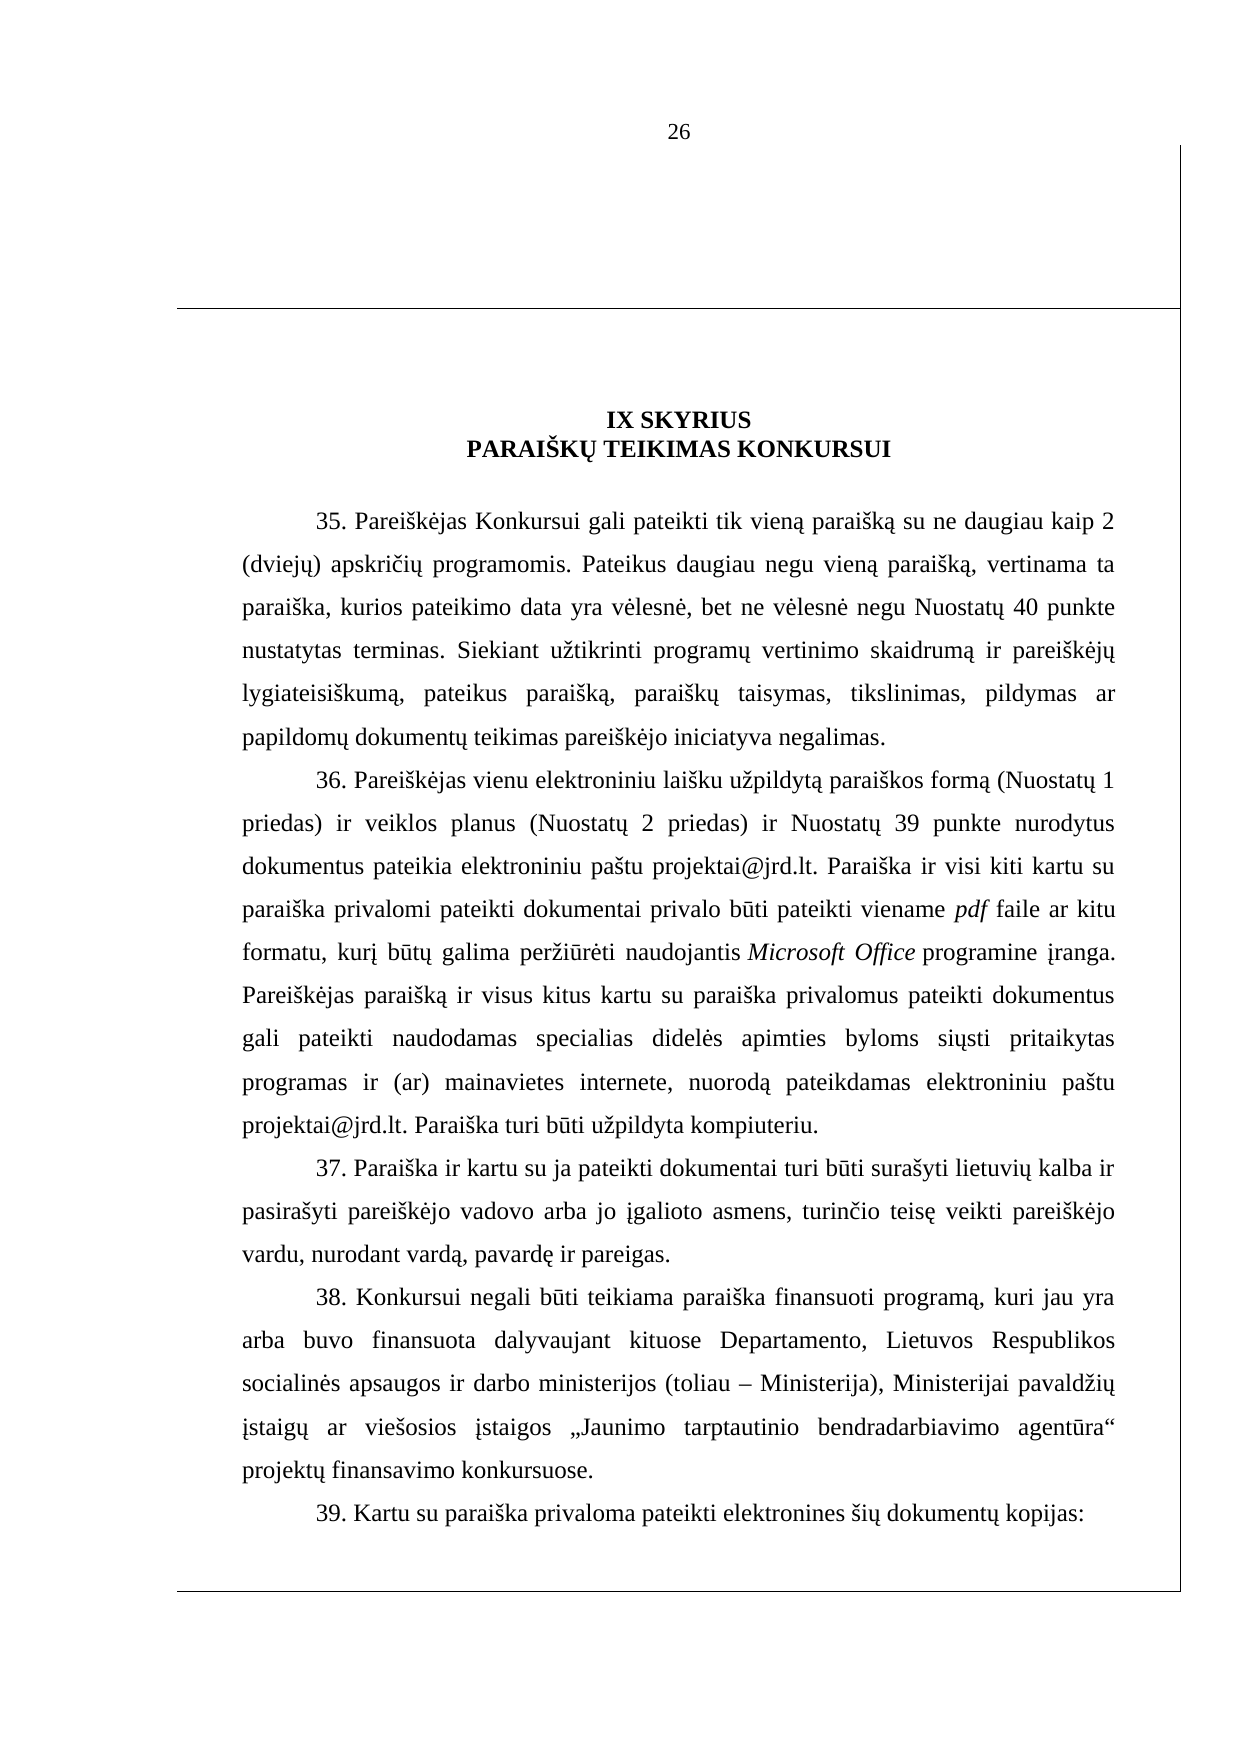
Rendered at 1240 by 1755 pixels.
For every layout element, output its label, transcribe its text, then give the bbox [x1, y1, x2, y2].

text 36. Pareiškėjas vienu elektroniniu laišku užpildytą paraiškos formą (Nuostatų 1 priedas) ir veiklos planus (Nuostatų 2 priedas) ir Nuostatų 39 punkte nurodytus dokumentus pateikia elektroniniu paštu projektai@jrd.lt. Paraiška ir visi kiti kartu su paraiška privalomi pateikti dokumentai privalo būti pateikti viename pdf faile ar kitu formatu, kurį būtų galima peržiūrėti naudojantis Microsoft Office programine įranga. Pareiškėjas paraišką ir visus kitus kartu su paraiška privalomus pateikti dokumentus gali pateikti naudodamas specialias didelės apimties byloms siųsti pritaikytas programas ir (ar) mainavietes internete, nuorodą pateikdamas elektroniniu paštu projektai@jrd.lt. Paraiška turi būti užpildyta kompiuteriu. [177, 700, 1181, 1088]
text 35. Pareiškėjas Konkursui gali pateikti tik vieną paraišką su ne daugiau kaip 2 (dviejų) apskričių programomis. Pateikus daugiau negu vieną paraišką, vertinama ta paraiška, kurios pateikimo data yra vėlesnė, bet ne vėlesnė negu Nuostatų 40 punkte nustatytas terminas. Siekiant užtikrinti programų vertinimo skaidrumą ir pareiškėjų lygiateisiškumą, pateikus paraišką, paraiškų taisymas, tikslinimas, pildymas ar papildomų dokumentų teikimas pareiškėjo iniciatyva negalimas. [177, 441, 1181, 700]
text 38. Konkursui negali būti teikiama paraiška finansuoti programą, kuri jau yra arba buvo finansuota dalyvaujant kituose Departamento, Lietuvos Respublikos socialinės apsaugos ir darbo ministerijos (toliau – Ministerija), Ministerijai pavaldžių įstaigų ar viešosios įstaigos „Jaunimo tarptautinio bendradarbiavimo agentūra“ projektų finansavimo konkursuose. [177, 1218, 1181, 1433]
text PARAIŠKŲ TEIKIMAS KONKURSUI [177, 434, 1180, 441]
text 37. Paraiška ir kartu su ja pateikti dokumentai turi būti surašyti lietuvių kalba ir pasirašyti pareiškėjo vadovo arba jo įgalioto asmens, turinčio teisę veikti pareiškėjo vardu, nurodant vardą, pavardę ir pareigas. [177, 1088, 1181, 1218]
text 39. Kartu su paraiška privaloma pateikti elektronines šių dokumentų kopijas: [177, 1433, 1181, 1591]
text IX SKYRIUS [177, 341, 1181, 434]
